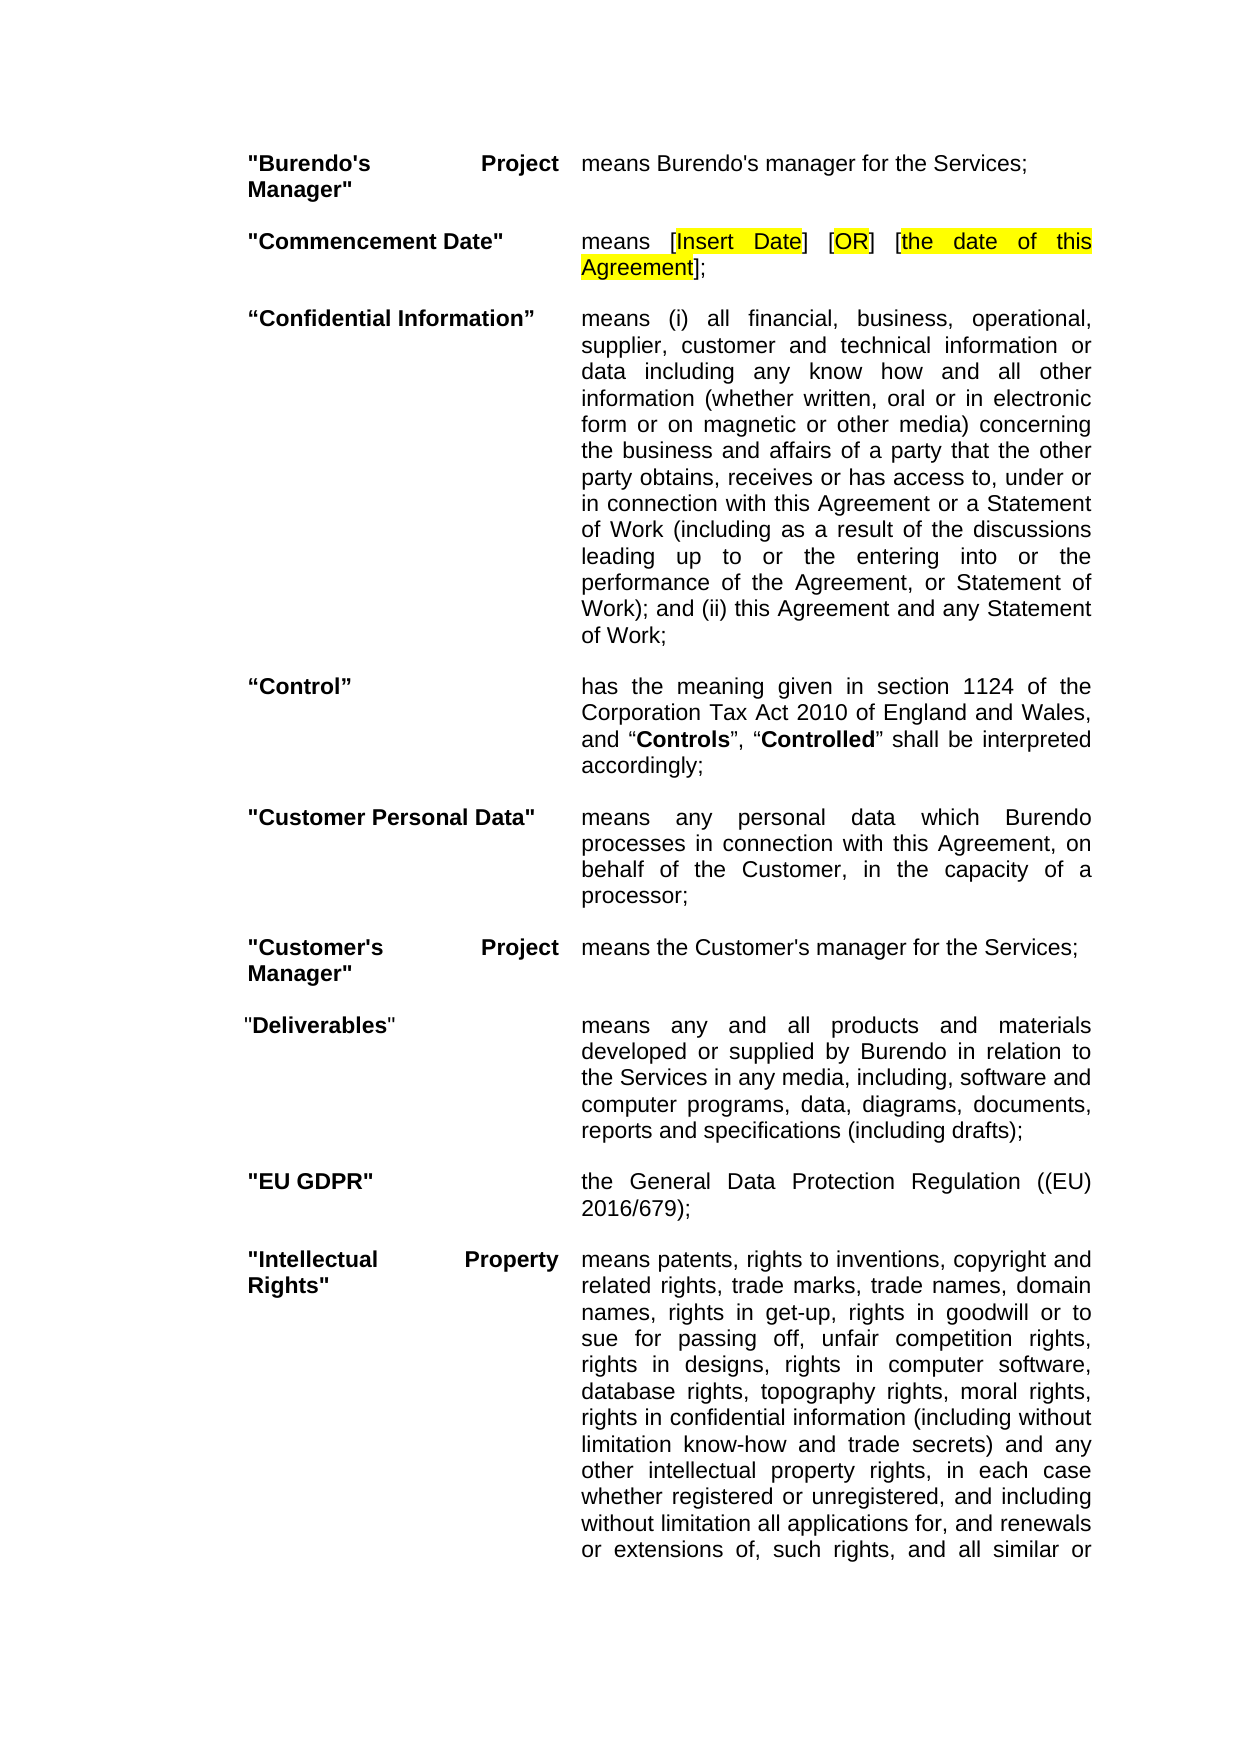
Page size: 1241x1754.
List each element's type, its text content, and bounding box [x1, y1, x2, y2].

table_cell means (i) all financial, business, operational, supplier, customer and technical information or data including any know how and all other information (whether written, oral or in electronic form or on magnetic or other media) concerning the business and affairs of a party that the other party obtains, receives or has access to, under or in connection with this Agreement or a Statement of Work (including as a result of the discussions leading up to or the entering into or the performance of the Agreement, or Statement of Work); and (ii) this Agreement and any Statement of Work; [570, 305, 1103, 673]
table_cell means patents, rights to inventions, copyright and related rights, trade marks, trade names, domain names, rights in get-up, rights in goodwill or to sue for passing off, unfair competition rights, rights in designs, rights in computer software, database rights, topography rights, moral rights, rights in confidential information (including without limitation know-how and trade secrets) and any other intellectual property rights, in each case whether registered or unregistered, and including without limitation all applications for, and renewals or extensions of, such rights, and all similar or [570, 1246, 1103, 1562]
table_cell "Customer Personal Data" [233, 804, 570, 934]
table_cell means Burendo's manager for the Services; [570, 150, 1103, 228]
table_cell "Commencement Date" [233, 228, 570, 305]
table_cell means any and all products and materials developed or supplied by Burendo in relation to the Services in any media, including, software and computer programs, data, diagrams, documents, reports and specifications (including drafts); [570, 1012, 1103, 1168]
table_cell has the meaning given in section 1124 of the Corporation Tax Act 2010 of England and Wales, and “Controls”, “Controlled” shall be interpreted accordingly; [570, 673, 1103, 803]
table_cell means the Customer's manager for the Services; [570, 934, 1103, 1012]
table_cell "Deliverables" [233, 1012, 570, 1168]
table_cell “Control” [233, 673, 570, 803]
table_cell “Confidential Information” [233, 305, 570, 673]
table_cell "Intellectual Property Rights" [233, 1246, 570, 1562]
table_cell "Burendo's Project Manager" [233, 150, 570, 228]
table_cell means [Insert Date] [OR] [the date of this Agreement]; [570, 228, 1103, 305]
table_cell the General Data Protection Regulation ((EU) 2016/679); [570, 1168, 1103, 1246]
table_cell means any personal data which Burendo processes in connection with this Agreement, on behalf of the Customer, in the capacity of a processor; [570, 804, 1103, 934]
table_cell "Customer's Project Manager" [233, 934, 570, 1012]
table_cell "EU GDPR" [233, 1168, 570, 1246]
